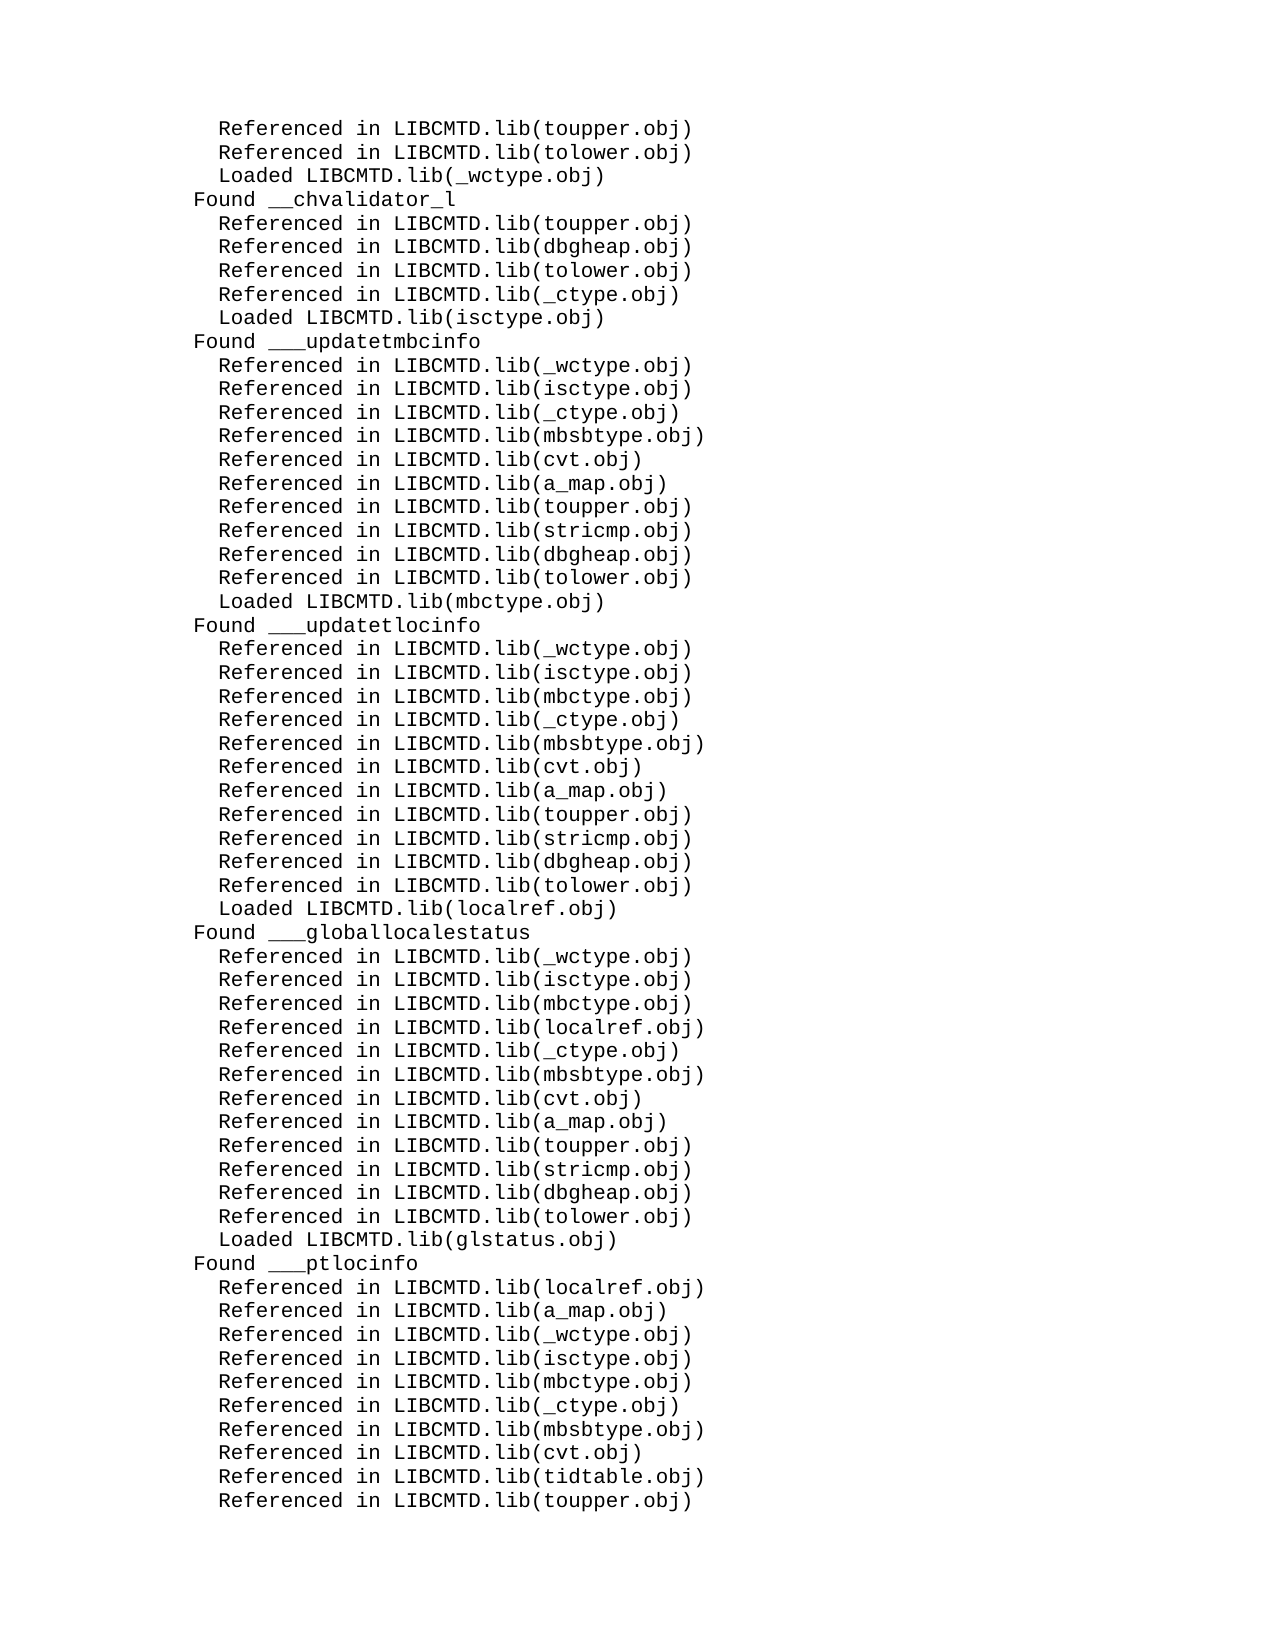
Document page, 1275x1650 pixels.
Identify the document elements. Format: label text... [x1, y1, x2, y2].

text Found ___updatetmbcinfo [118, 331, 1157, 354]
text Referenced in LIBCMTD.lib(toupper.obj) [118, 213, 1157, 236]
text Referenced in LIBCMTD.lib(isctype.obj) [118, 969, 1157, 993]
text Referenced in LIBCMTD.lib(stricmp.obj) [118, 827, 1157, 851]
text Referenced in LIBCMTD.lib(cvt.obj) [118, 757, 1157, 780]
text Referenced in LIBCMTD.lib(mbsbtype.obj) [118, 1064, 1157, 1088]
text Referenced in LIBCMTD.lib(mbsbtype.obj) [118, 1419, 1157, 1442]
text Loaded LIBCMTD.lib(localref.obj) [118, 898, 1157, 922]
text Loaded LIBCMTD.lib(isctype.obj) [118, 307, 1157, 331]
text Referenced in LIBCMTD.lib(isctype.obj) [118, 378, 1157, 402]
text Referenced in LIBCMTD.lib(mbsbtype.obj) [118, 733, 1157, 757]
text Referenced in LIBCMTD.lib(toupper.obj) [118, 804, 1157, 827]
text Referenced in LIBCMTD.lib(toupper.obj) [118, 118, 1157, 142]
text Referenced in LIBCMTD.lib(cvt.obj) [118, 1442, 1157, 1466]
text Referenced in LIBCMTD.lib(_ctype.obj) [118, 402, 1157, 426]
text Referenced in LIBCMTD.lib(stricmp.obj) [118, 520, 1157, 544]
text Referenced in LIBCMTD.lib(isctype.obj) [118, 1348, 1157, 1371]
text Referenced in LIBCMTD.lib(_wctype.obj) [118, 946, 1157, 969]
text Referenced in LIBCMTD.lib(cvt.obj) [118, 449, 1157, 473]
text Referenced in LIBCMTD.lib(a_map.obj) [118, 1300, 1157, 1324]
text Referenced in LIBCMTD.lib(a_map.obj) [118, 1111, 1157, 1135]
text Found ___ptlocinfo [118, 1253, 1157, 1277]
text Referenced in LIBCMTD.lib(dbgheap.obj) [118, 236, 1157, 260]
text Referenced in LIBCMTD.lib(tolower.obj) [118, 875, 1157, 898]
text Referenced in LIBCMTD.lib(_ctype.obj) [118, 1395, 1157, 1419]
text Referenced in LIBCMTD.lib(mbsbtype.obj) [118, 426, 1157, 449]
text Found __chvalidator_l [118, 189, 1157, 213]
text Referenced in LIBCMTD.lib(dbgheap.obj) [118, 851, 1157, 875]
text Referenced in LIBCMTD.lib(dbgheap.obj) [118, 544, 1157, 567]
text Referenced in LIBCMTD.lib(_ctype.obj) [118, 1040, 1157, 1064]
text Referenced in LIBCMTD.lib(tolower.obj) [118, 260, 1157, 284]
text Referenced in LIBCMTD.lib(a_map.obj) [118, 473, 1157, 496]
text Loaded LIBCMTD.lib(glstatus.obj) [118, 1229, 1157, 1253]
text Referenced in LIBCMTD.lib(stricmp.obj) [118, 1158, 1157, 1182]
text Referenced in LIBCMTD.lib(mbctype.obj) [118, 993, 1157, 1017]
text Referenced in LIBCMTD.lib(_ctype.obj) [118, 709, 1157, 733]
text Referenced in LIBCMTD.lib(tidtable.obj) [118, 1466, 1157, 1489]
text Referenced in LIBCMTD.lib(localref.obj) [118, 1017, 1157, 1040]
text Found ___updatetlocinfo [118, 615, 1157, 638]
text Referenced in LIBCMTD.lib(_ctype.obj) [118, 284, 1157, 307]
text Referenced in LIBCMTD.lib(tolower.obj) [118, 142, 1157, 165]
text Referenced in LIBCMTD.lib(toupper.obj) [118, 1135, 1157, 1158]
text Referenced in LIBCMTD.lib(tolower.obj) [118, 1206, 1157, 1229]
text Referenced in LIBCMTD.lib(isctype.obj) [118, 662, 1157, 686]
text Loaded LIBCMTD.lib(_wctype.obj) [118, 165, 1157, 189]
text Referenced in LIBCMTD.lib(mbctype.obj) [118, 686, 1157, 709]
text Referenced in LIBCMTD.lib(toupper.obj) [118, 496, 1157, 520]
text Referenced in LIBCMTD.lib(dbgheap.obj) [118, 1182, 1157, 1206]
text Referenced in LIBCMTD.lib(_wctype.obj) [118, 1324, 1157, 1348]
text Loaded LIBCMTD.lib(mbctype.obj) [118, 591, 1157, 615]
text Referenced in LIBCMTD.lib(mbctype.obj) [118, 1371, 1157, 1395]
text Referenced in LIBCMTD.lib(cvt.obj) [118, 1088, 1157, 1111]
text Referenced in LIBCMTD.lib(localref.obj) [118, 1277, 1157, 1300]
text Referenced in LIBCMTD.lib(toupper.obj) [118, 1489, 1157, 1513]
text Referenced in LIBCMTD.lib(_wctype.obj) [118, 638, 1157, 662]
text Found ___globallocalestatus [118, 922, 1157, 946]
text Referenced in LIBCMTD.lib(a_map.obj) [118, 780, 1157, 804]
text Referenced in LIBCMTD.lib(tolower.obj) [118, 567, 1157, 591]
text Referenced in LIBCMTD.lib(_wctype.obj) [118, 354, 1157, 378]
